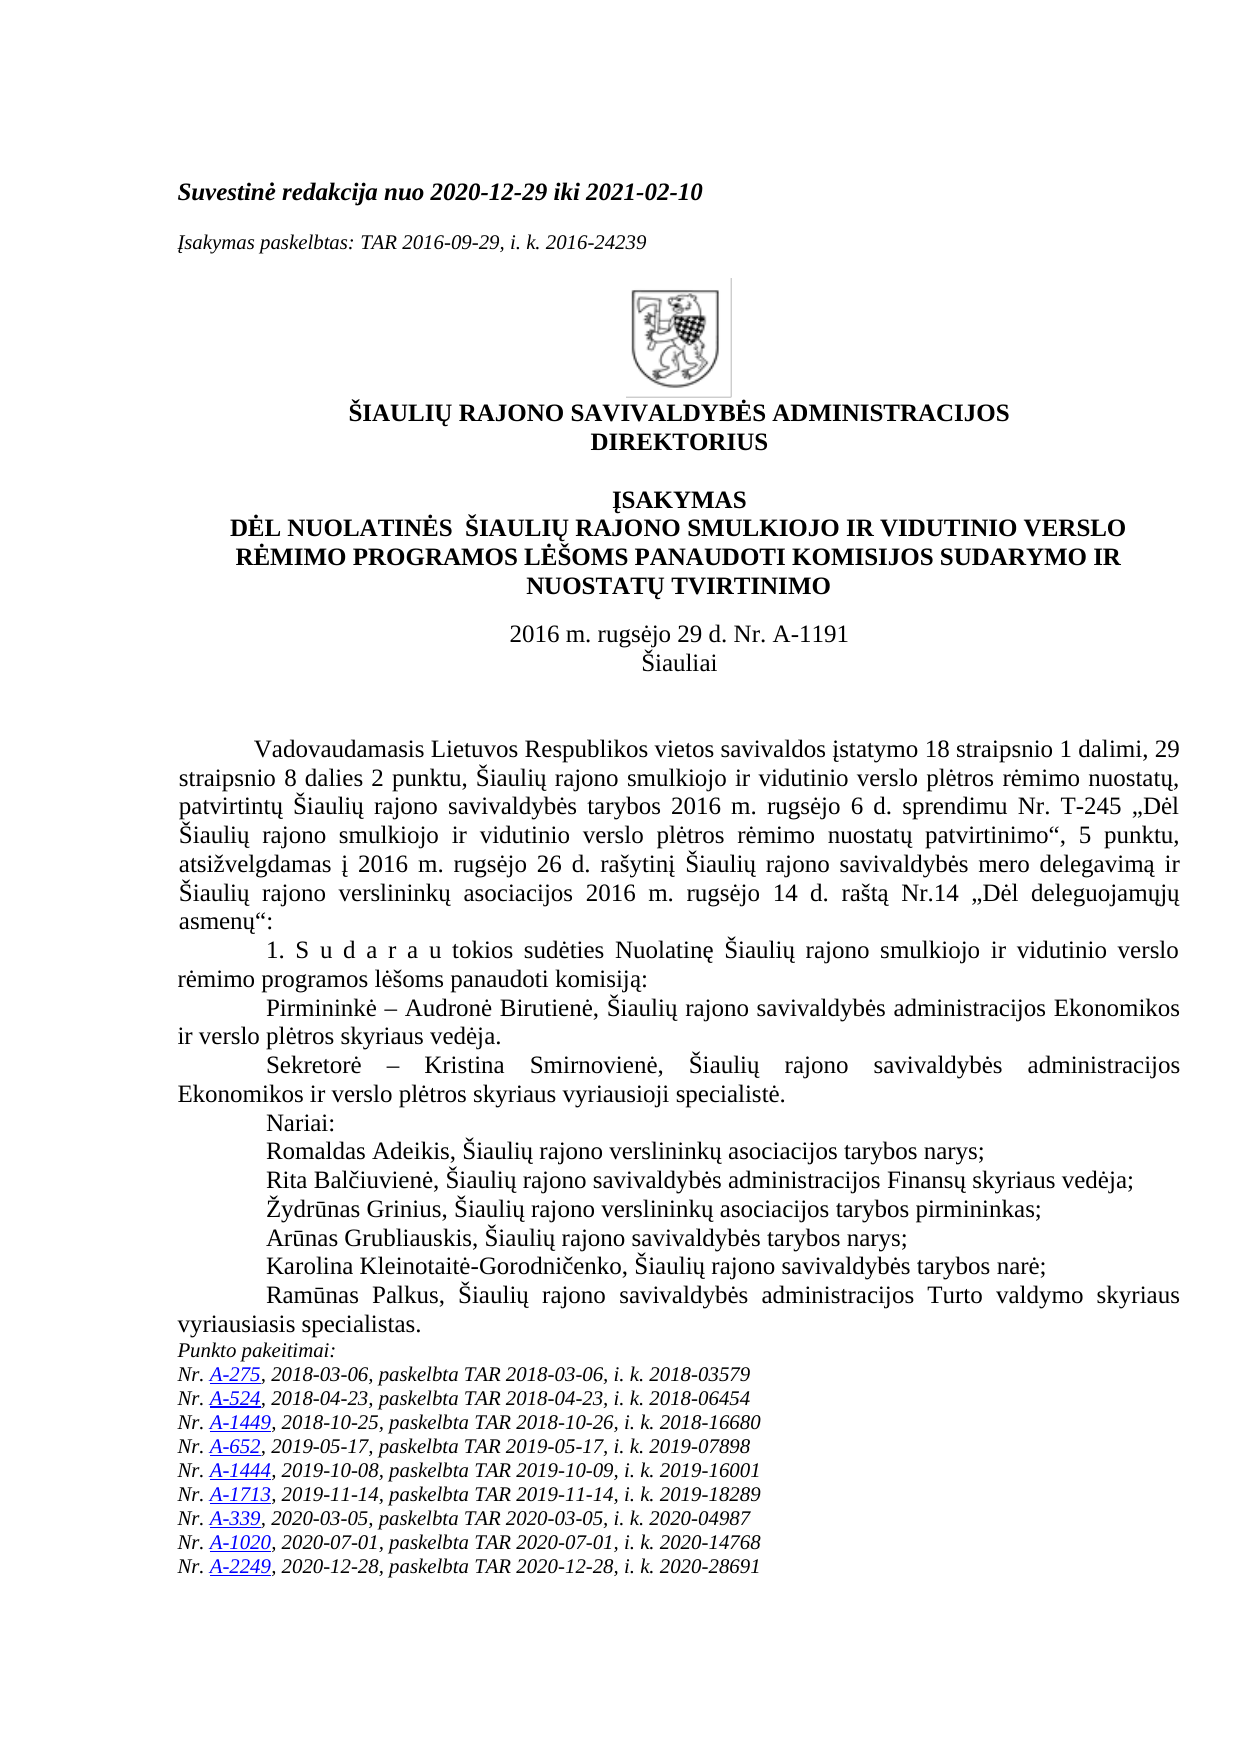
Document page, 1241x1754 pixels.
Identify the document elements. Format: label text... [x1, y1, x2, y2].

text Šiauliai [177, 648, 1181, 676]
text Suvestinė redakcija nuo 2020-12-29 iki 2021-02-10 [177, 177, 1181, 206]
text Arūnas Grubliauskis, Šiaulių rajono savivaldybės tarybos narys; [177, 1223, 1181, 1251]
text ĮSAKYMAS [177, 485, 1181, 513]
text Žydrūnas Grinius, Šiaulių rajono verslininkų asociacijos tarybos pirmininkas; [177, 1194, 1181, 1223]
text Punkto pakeitimai: [177, 1338, 1181, 1362]
text Ramūnas Palkus, Šiaulių rajono savivaldybės administracijos Turto valdymo skyriaus vyriausiasis specialistas. [177, 1280, 1181, 1338]
text Nariai: [177, 1108, 1181, 1136]
text DĖL NUOLATINĖS ŠIAULIŲ RAJONO SMULKIOJO IR VIDUTINIO VERSLO RĖMIMO PROGRAMOS LĖŠOMS PANAUDOTI KOMISIJOS SUDARYMO IR NUOSTATŲ TVIRTINIMO [177, 513, 1179, 600]
text Pirmininkė – Audronė Birutienė, Šiaulių rajono savivaldybės administracijos Ekonomikos ir verslo plėtros skyriaus vedėja. [177, 993, 1181, 1050]
text Sekretorė – Kristina Smirnovienė, Šiaulių rajono savivaldybės administracijos Ekonomikos ir verslo plėtros skyriaus vyriausioji specialistė. [177, 1050, 1181, 1108]
text Karolina Kleinotaitė-Gorodničenko, Šiaulių rajono savivaldybės tarybos narė; [177, 1251, 1181, 1280]
text Romaldas Adeikis, Šiaulių rajono verslininkų asociacijos tarybos narys; [177, 1136, 1181, 1165]
text 1. S u d a r a u tokios sudėties Nuolatinę Šiaulių rajono smulkiojo ir vidutinio verslo rėmimo programos lėšoms panaudoti komisiją: [177, 935, 1181, 993]
text Vadovaudamasis Lietuvos Respublikos vietos savivaldos įstatymo 18 straipsnio 1 dalimi, 29 straipsnio 8 dalies 2 punktu, Šiaulių rajono smulkiojo ir vidutinio verslo plėtros rėmimo nuostatų, patvirtintų Šiaulių rajono savivaldybės tarybos 2016 m. rugsėjo 6 d. sprendimu Nr. T-245 „Dėl Šiaulių rajono smulkiojo ir vidutinio verslo plėtros rėmimo nuostatų patvirtinimo“, 5 punktu, atsižvelgdamas į 2016 m. rugsėjo 26 d. rašytinį Šiaulių rajono savivaldybės mero delegavimą ir Šiaulių rajono verslininkų asociacijos 2016 m. rugsėjo 14 d. raštą Nr.14 „Dėl deleguojamųjų asmenų“: [179, 734, 1181, 935]
text Nr. A-1713, 2019-11-14, paskelbta TAR 2019-11-14, i. k. 2019-18289 [177, 1482, 1181, 1506]
text Nr. A-524, 2018-04-23, paskelbta TAR 2018-04-23, i. k. 2018-06454 [177, 1386, 1181, 1410]
text Nr. A-275, 2018-03-06, paskelbta TAR 2018-03-06, i. k. 2018-03579 [177, 1362, 1181, 1386]
text Nr. A-1444, 2019-10-08, paskelbta TAR 2019-10-09, i. k. 2019-16001 [177, 1458, 1181, 1482]
text Nr. A-1020, 2020-07-01, paskelbta TAR 2020-07-01, i. k. 2020-14768 [177, 1530, 1181, 1554]
text Nr. A-339, 2020-03-05, paskelbta TAR 2020-03-05, i. k. 2020-04987 [177, 1506, 1181, 1530]
text 2016 m. rugsėjo 29 d. Nr. A-1191 [177, 619, 1181, 648]
text DIREKTORIUS [177, 427, 1181, 456]
text Nr. A-652, 2019-05-17, paskelbta TAR 2019-05-17, i. k. 2019-07898 [177, 1434, 1181, 1458]
text Rita Balčiuvienė, Šiaulių rajono savivaldybės administracijos Finansų skyriaus vedėja; [177, 1165, 1181, 1194]
text Nr. A-2249, 2020-12-28, paskelbta TAR 2020-12-28, i. k. 2020-28691 [177, 1554, 1181, 1578]
text Nr. A-1449, 2018-10-25, paskelbta TAR 2018-10-26, i. k. 2018-16680 [177, 1410, 1181, 1434]
text Įsakymas paskelbtas: TAR 2016-09-29, i. k. 2016-24239 [177, 230, 1181, 254]
text ŠIAULIŲ RAJONO SAVIVALDYBĖS ADMINISTRACIJOS [177, 398, 1181, 427]
